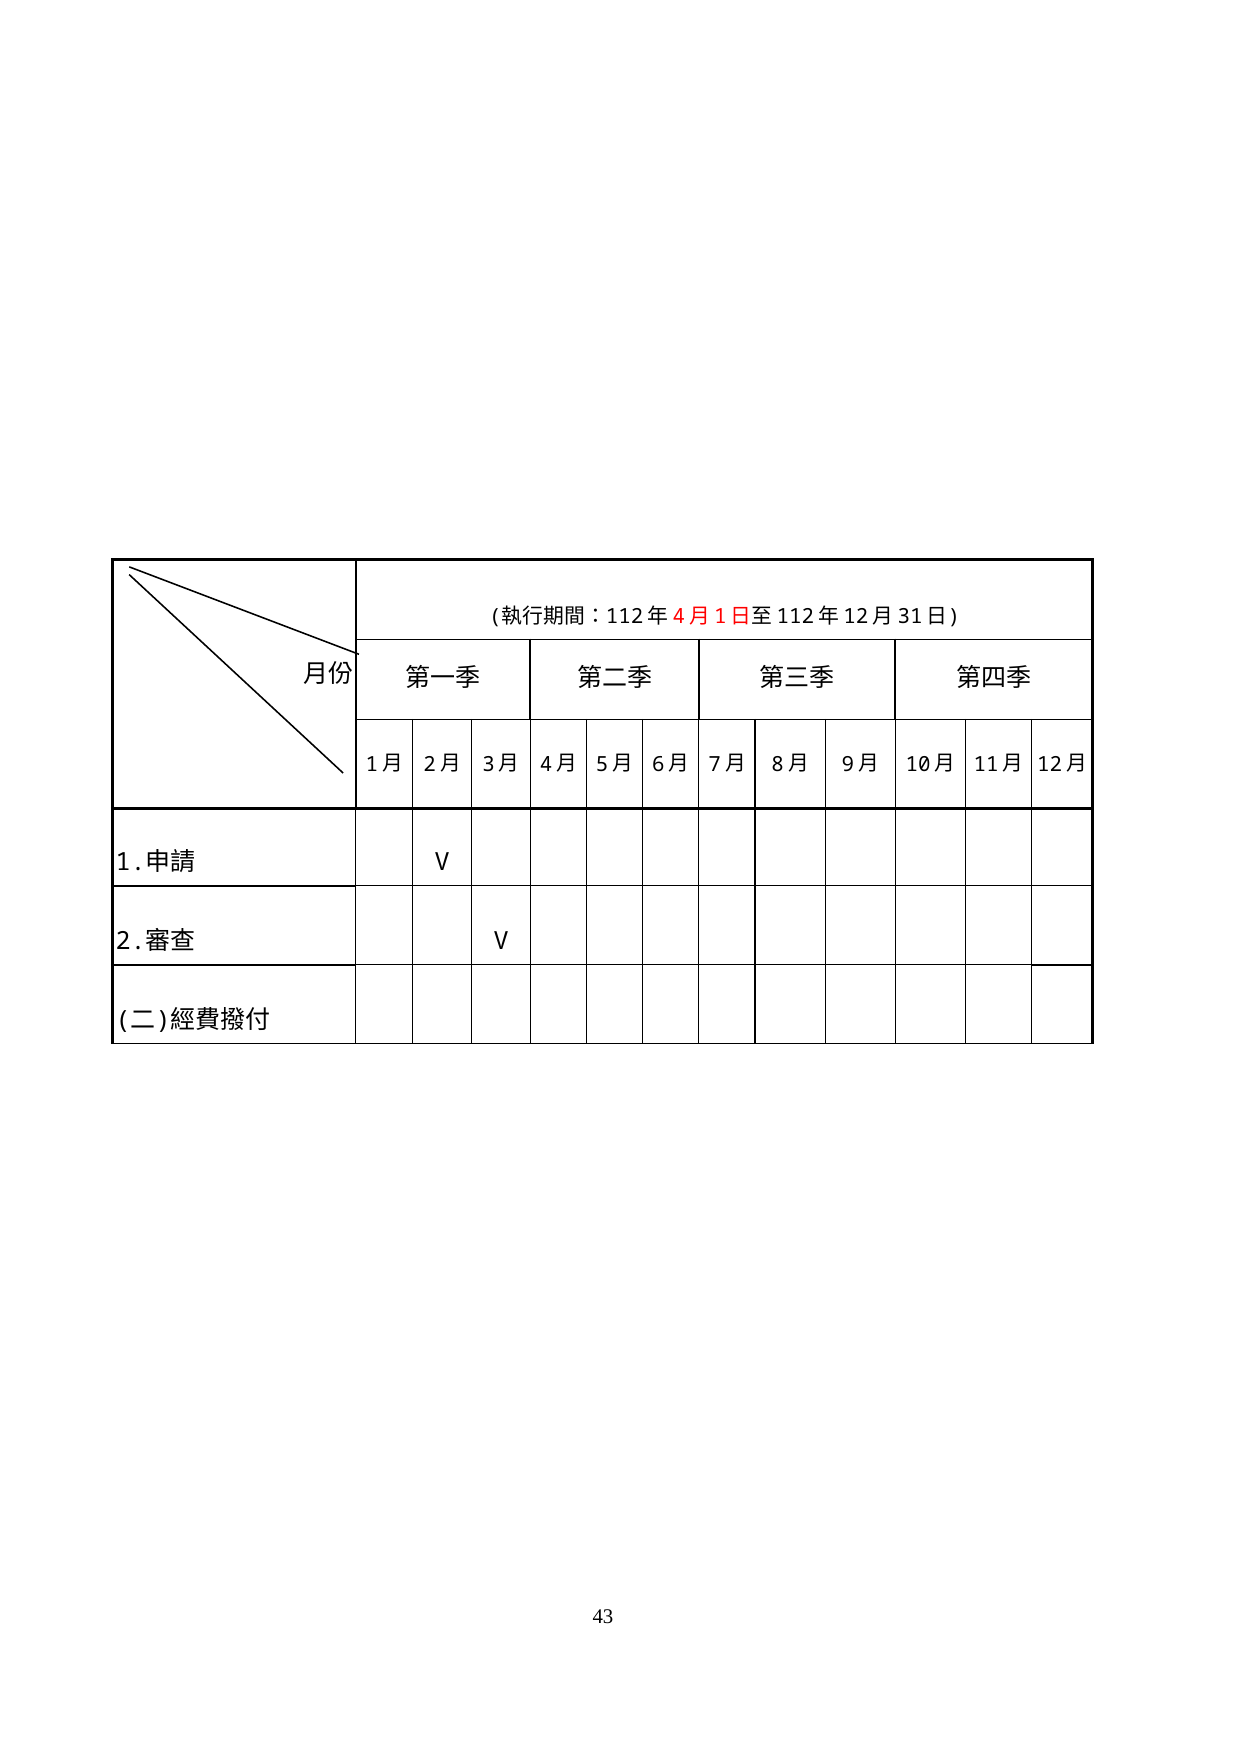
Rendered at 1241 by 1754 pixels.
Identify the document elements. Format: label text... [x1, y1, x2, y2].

table_cell 2.審查 [114, 887, 355, 964]
table_cell [356, 810, 412, 885]
table_header 月份 進度 工作 項目 [114, 561, 355, 807]
table_cell [966, 886, 1031, 964]
table_cell V [472, 886, 530, 964]
table_cell 第四季 [896, 640, 1091, 719]
table_cell [756, 886, 825, 964]
table_cell 第三季 [700, 640, 894, 719]
table_cell [756, 810, 825, 885]
table_cell 10月 [896, 720, 965, 807]
table_cell [356, 965, 412, 1043]
table_cell [587, 810, 642, 885]
table_cell 6月 [643, 720, 698, 807]
table_cell [1032, 966, 1091, 1043]
table_cell [966, 810, 1031, 885]
table_cell 1.申請 [114, 810, 355, 885]
table_cell 第二季 [531, 640, 698, 719]
table_cell [896, 886, 965, 964]
table_cell [826, 886, 895, 964]
table_cell 5月 [587, 720, 642, 807]
table_cell 2月 [413, 720, 471, 807]
table_cell 9月 [826, 720, 895, 807]
table_cell [587, 886, 642, 964]
table_cell [531, 886, 586, 964]
table_cell [413, 965, 471, 1043]
table_cell [1032, 886, 1091, 964]
table_header (執行期間：112年4月1日至112年12月31日) [357, 561, 1091, 638]
table_cell 12月 [1032, 720, 1091, 807]
table_cell 8月 [756, 720, 825, 807]
table_cell [1032, 810, 1091, 885]
table_cell [826, 965, 895, 1043]
table_cell 7月 [699, 720, 754, 807]
table_cell [356, 886, 412, 964]
table_cell [826, 810, 895, 885]
table_cell 第一季 [357, 640, 529, 719]
table_cell 1月 [357, 720, 412, 807]
table_cell 4月 [531, 720, 586, 807]
table_cell [413, 886, 471, 964]
table_cell 11月 [966, 720, 1031, 807]
table_cell [699, 810, 754, 885]
table_cell (二)經費撥付 [114, 966, 355, 1043]
table_cell [699, 886, 754, 964]
table_cell [896, 810, 965, 885]
table_cell [699, 965, 754, 1043]
table_cell [643, 886, 698, 964]
table_cell [531, 965, 586, 1043]
table_cell [472, 965, 530, 1043]
table_cell [643, 965, 698, 1043]
table_cell [531, 810, 586, 885]
table_cell [756, 965, 825, 1043]
table_cell [587, 965, 642, 1043]
table_cell [896, 965, 965, 1043]
table_cell V [413, 810, 471, 885]
table_cell [643, 810, 698, 885]
table_cell [472, 810, 530, 885]
table_cell 3月 [472, 720, 530, 807]
table_cell [966, 965, 1031, 1043]
